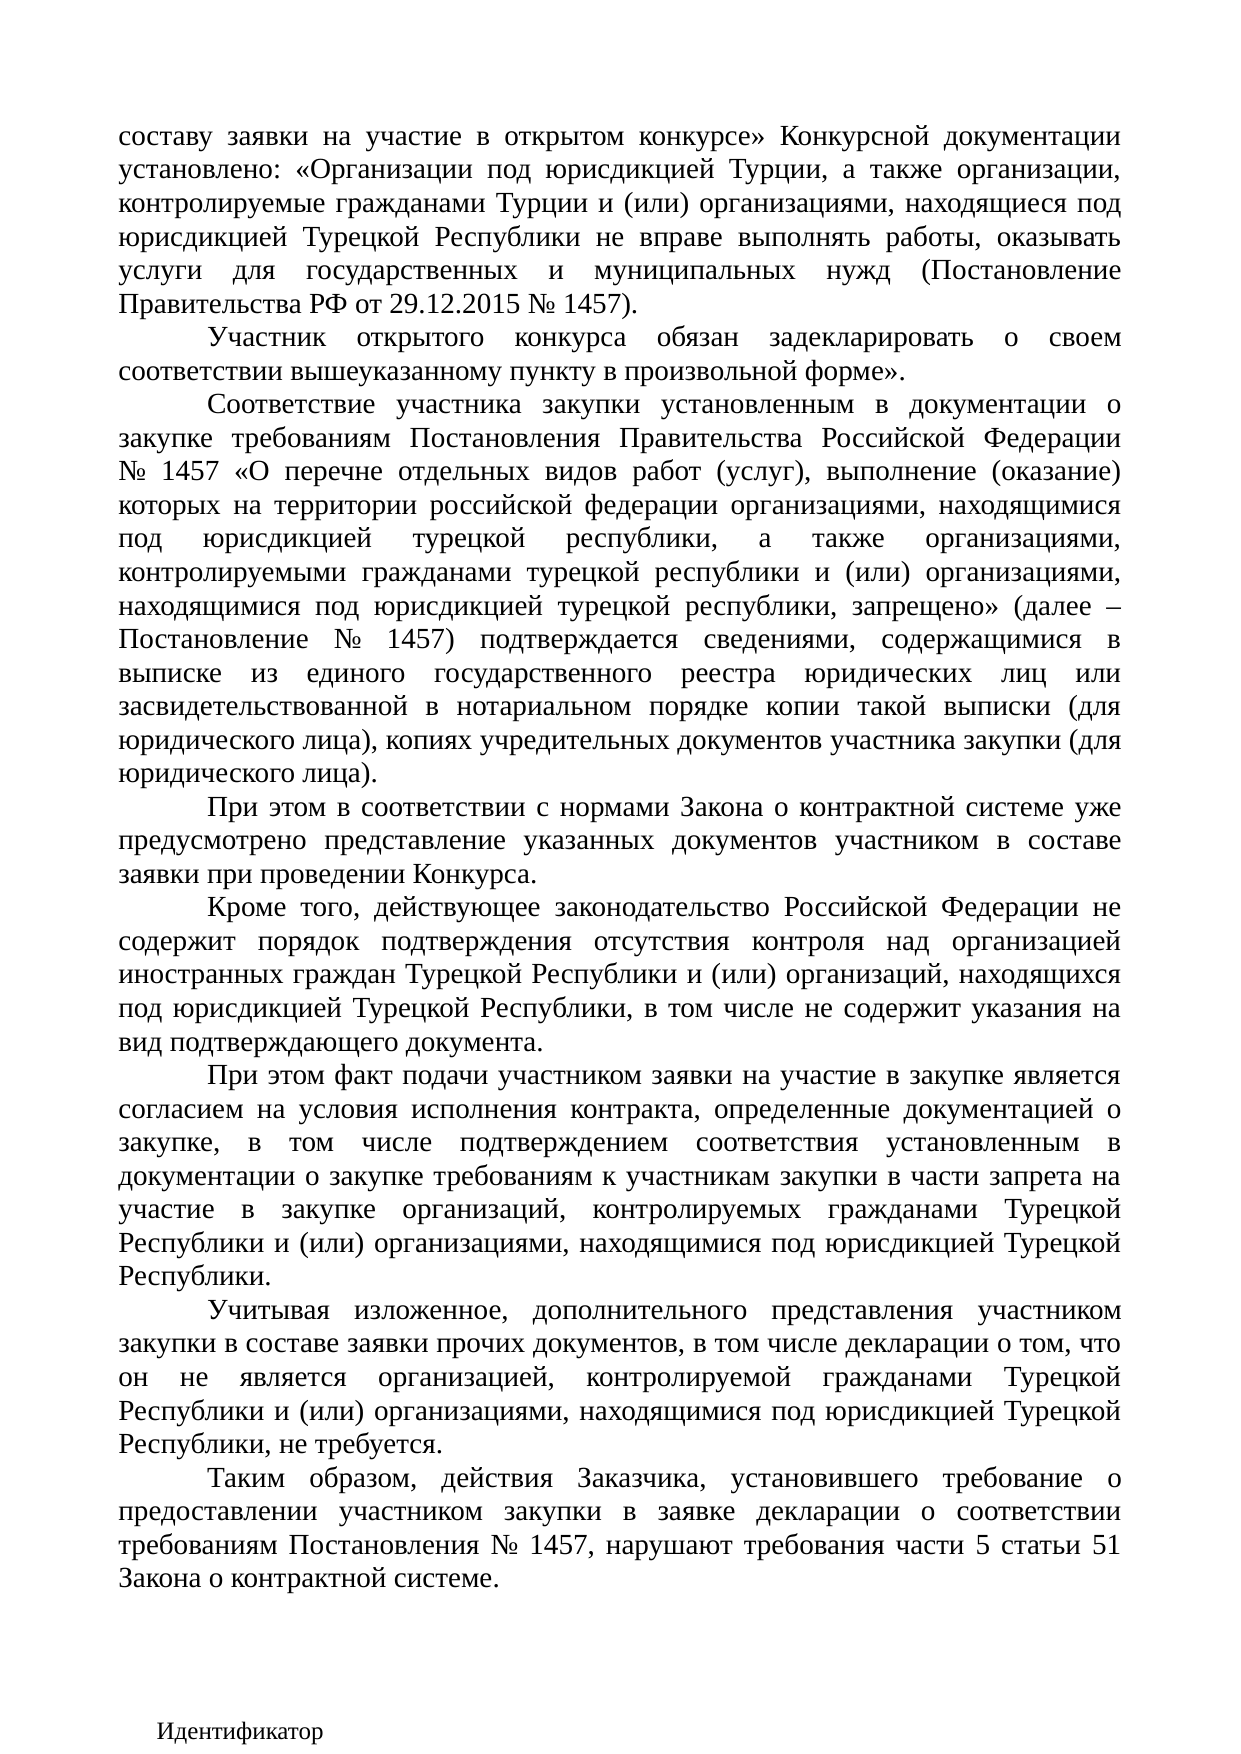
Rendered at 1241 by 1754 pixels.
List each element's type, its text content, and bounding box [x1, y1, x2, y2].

text Соответствие участника закупки установленным в документации о закупке требованиям Постановления Правительства Российской Федерации № 1457 «О перечне отдельных видов работ (услуг), выполнение (оказание) которых на территории российской федерации организациями, находящимися под юрисдикцией турецкой республики, а также организациями, контролируемыми гражданами турецкой республики и (или) организациями, находящимися под юрисдикцией турецкой республики, запрещено» (далее – Постановление № 1457) подтверждается сведениями, содержащимися в выписке из единого государственного реестра юридических лиц или засвидетельствованной в нотариальном порядке копии такой выписки (для юридического лица), копиях учредительных документов участника закупки (для юридического лица). [118, 386, 1122, 789]
text Кроме того, действующее законодательство Российской Федерации не содержит порядок подтверждения отсутствия контроля над организацией иностранных граждан Турецкой Республики и (или) организаций, находящихся под юрисдикцией Турецкой Республики, в том числе не содержит указания на вид подтверждающего документа. [118, 889, 1122, 1057]
text При этом факт подачи участником заявки на участие в закупке является согласием на условия исполнения контракта, определенные документацией о закупке, в том числе подтверждением соответствия установленным в документации о закупке требованиям к участникам закупки в части запрета на участие в закупке организаций, контролируемых гражданами Турецкой Республики и (или) организациями, находящимися под юрисдикцией Турецкой Республики. [118, 1057, 1122, 1292]
text Таким образом, действия Заказчика, установившего требование о предоставлении участником закупки в заявке декларации о соответствии требованиям Постановления № 1457, нарушают требования части 5 статьи 51 Закона о контрактной системе. [118, 1460, 1122, 1594]
text составу заявки на участие в открытом конкурсе» Конкурсной документации установлено: «Организации под юрисдикцией Турции, а также организации, контролируемые гражданами Турции и (или) организациями, находящиеся под юрисдикцией Турецкой Республики не вправе выполнять работы, оказывать услуги для государственных и муниципальных нужд (Постановление Правительства РФ от 29.12.2015 № 1457). [118, 118, 1122, 319]
text Участник открытого конкурса обязан задекларировать о своем соответствии вышеуказанному пункту в произвольной форме». [118, 319, 1122, 386]
text Учитывая изложенное, дополнительного представления участником закупки в составе заявки прочих документов, в том числе декларации о том, что он не является организацией, контролируемой гражданами Турецкой Республики и (или) организациями, находящимися под юрисдикцией Турецкой Республики, не требуется. [118, 1292, 1122, 1460]
text При этом в соответствии с нормами Закона о контрактной системе уже предусмотрено представление указанных документов участником в составе заявки при проведении Конкурса. [118, 789, 1122, 889]
